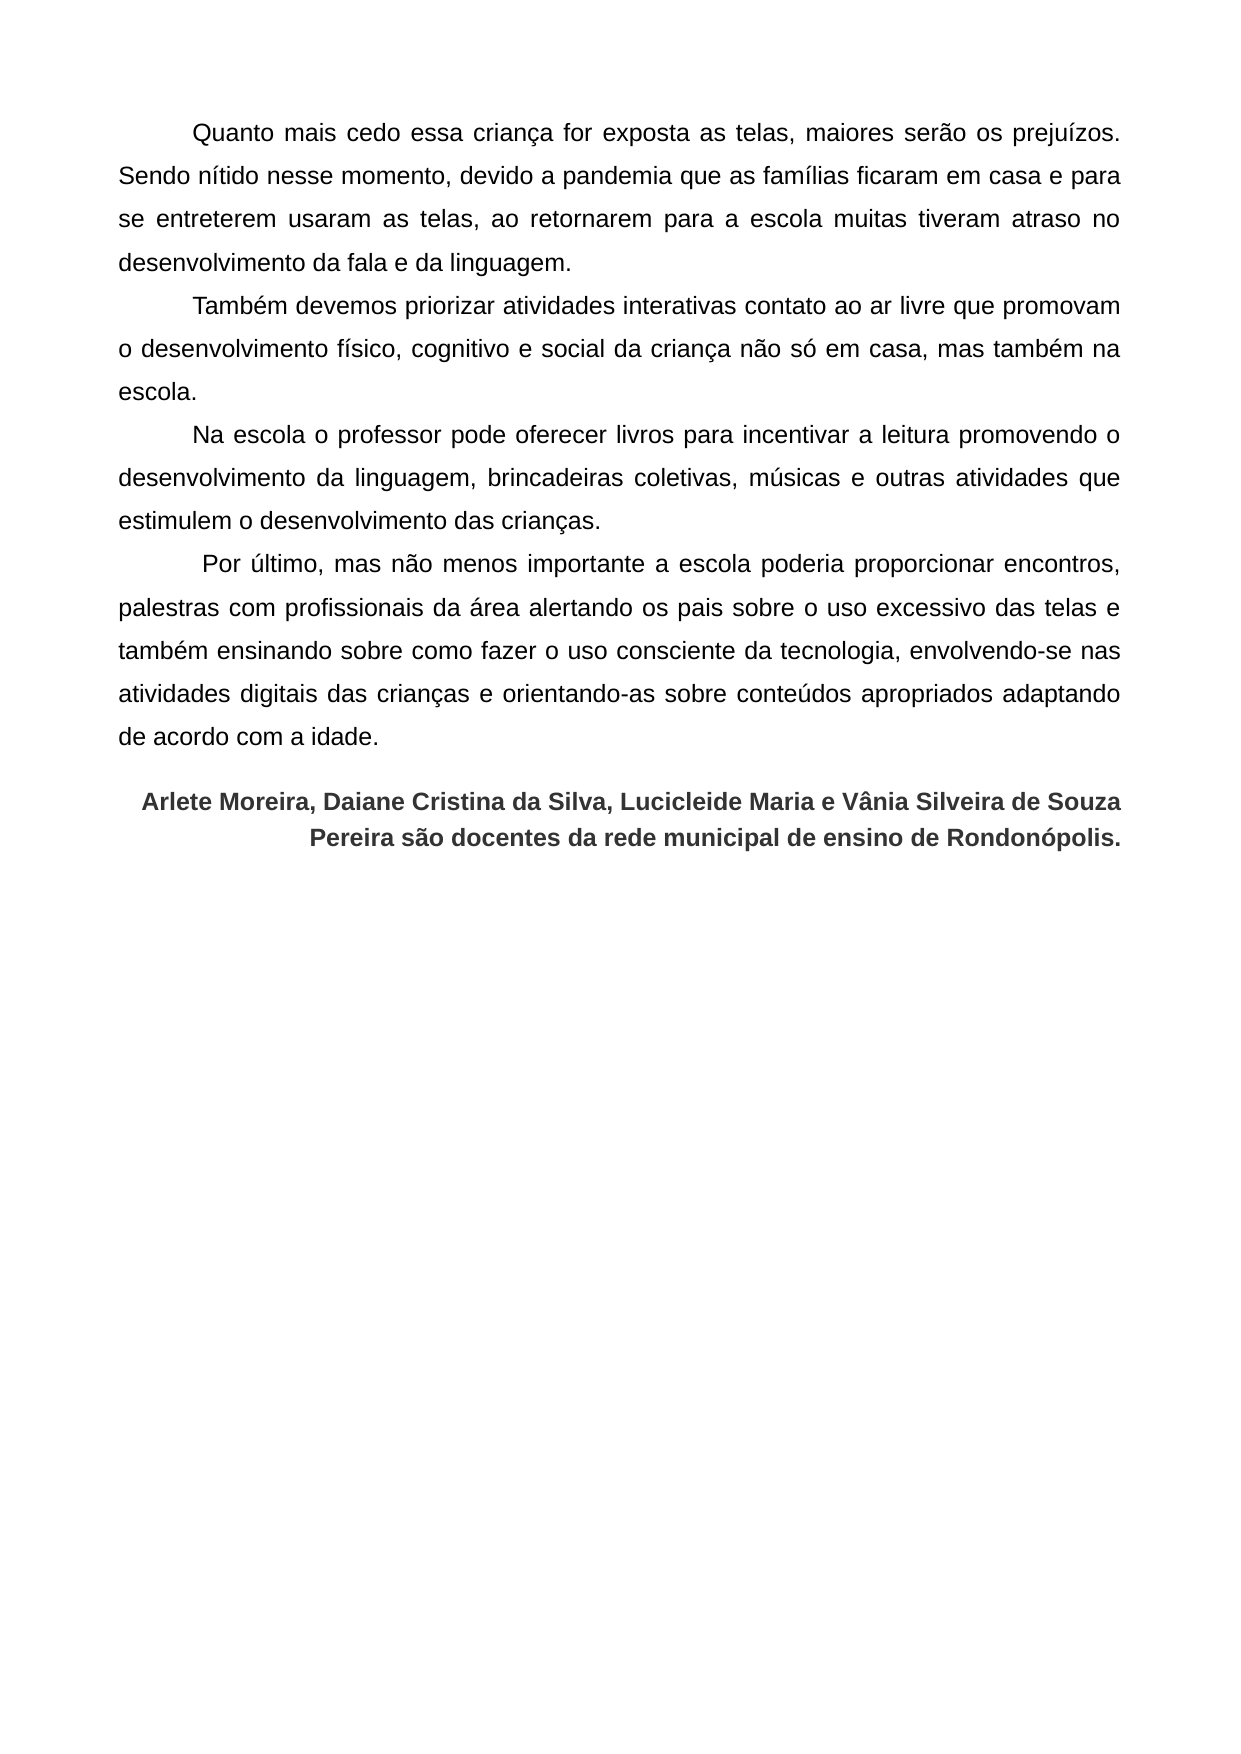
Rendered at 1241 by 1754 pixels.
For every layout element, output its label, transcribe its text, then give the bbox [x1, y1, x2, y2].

text Na escola o professor pode oferecer livros para incentivar a leitura promovendo o desenvolvimento da linguagem, brincadeiras coletivas, músicas e outras atividades que estimulem o desenvolvimento das crianças. [118, 420, 1122, 535]
text Arlete Moreira, Daiane Cristina da Silva, Lucicleide Maria e Vânia Silveira de Souza Pereira são docentes da rede municipal de ensino de Rondonópolis. [118, 779, 1122, 851]
text Por último, mas não menos importante a escola poderia proporcionar encontros, palestras com profissionais da área alertando os pais sobre o uso excessivo das telas e também ensinando sobre como fazer o uso consciente da tecnologia, envolvendo-se nas atividades digitais das crianças e orientando-as sobre conteúdos apropriados adaptando de acordo com a idade. [118, 549, 1122, 751]
text Quanto mais cedo essa criança for exposta as telas, maiores serão os prejuízos. Sendo nítido nesse momento, devido a pandemia que as famílias ficaram em casa e para se entreterem usaram as telas, ao retornarem para a escola muitas tiveram atraso no desenvolvimento da fala e da linguagem. [118, 118, 1122, 276]
text Também devemos priorizar atividades interativas contato ao ar livre que promovam o desenvolvimento físico, cognitivo e social da criança não só em casa, mas também na escola. [118, 291, 1122, 406]
